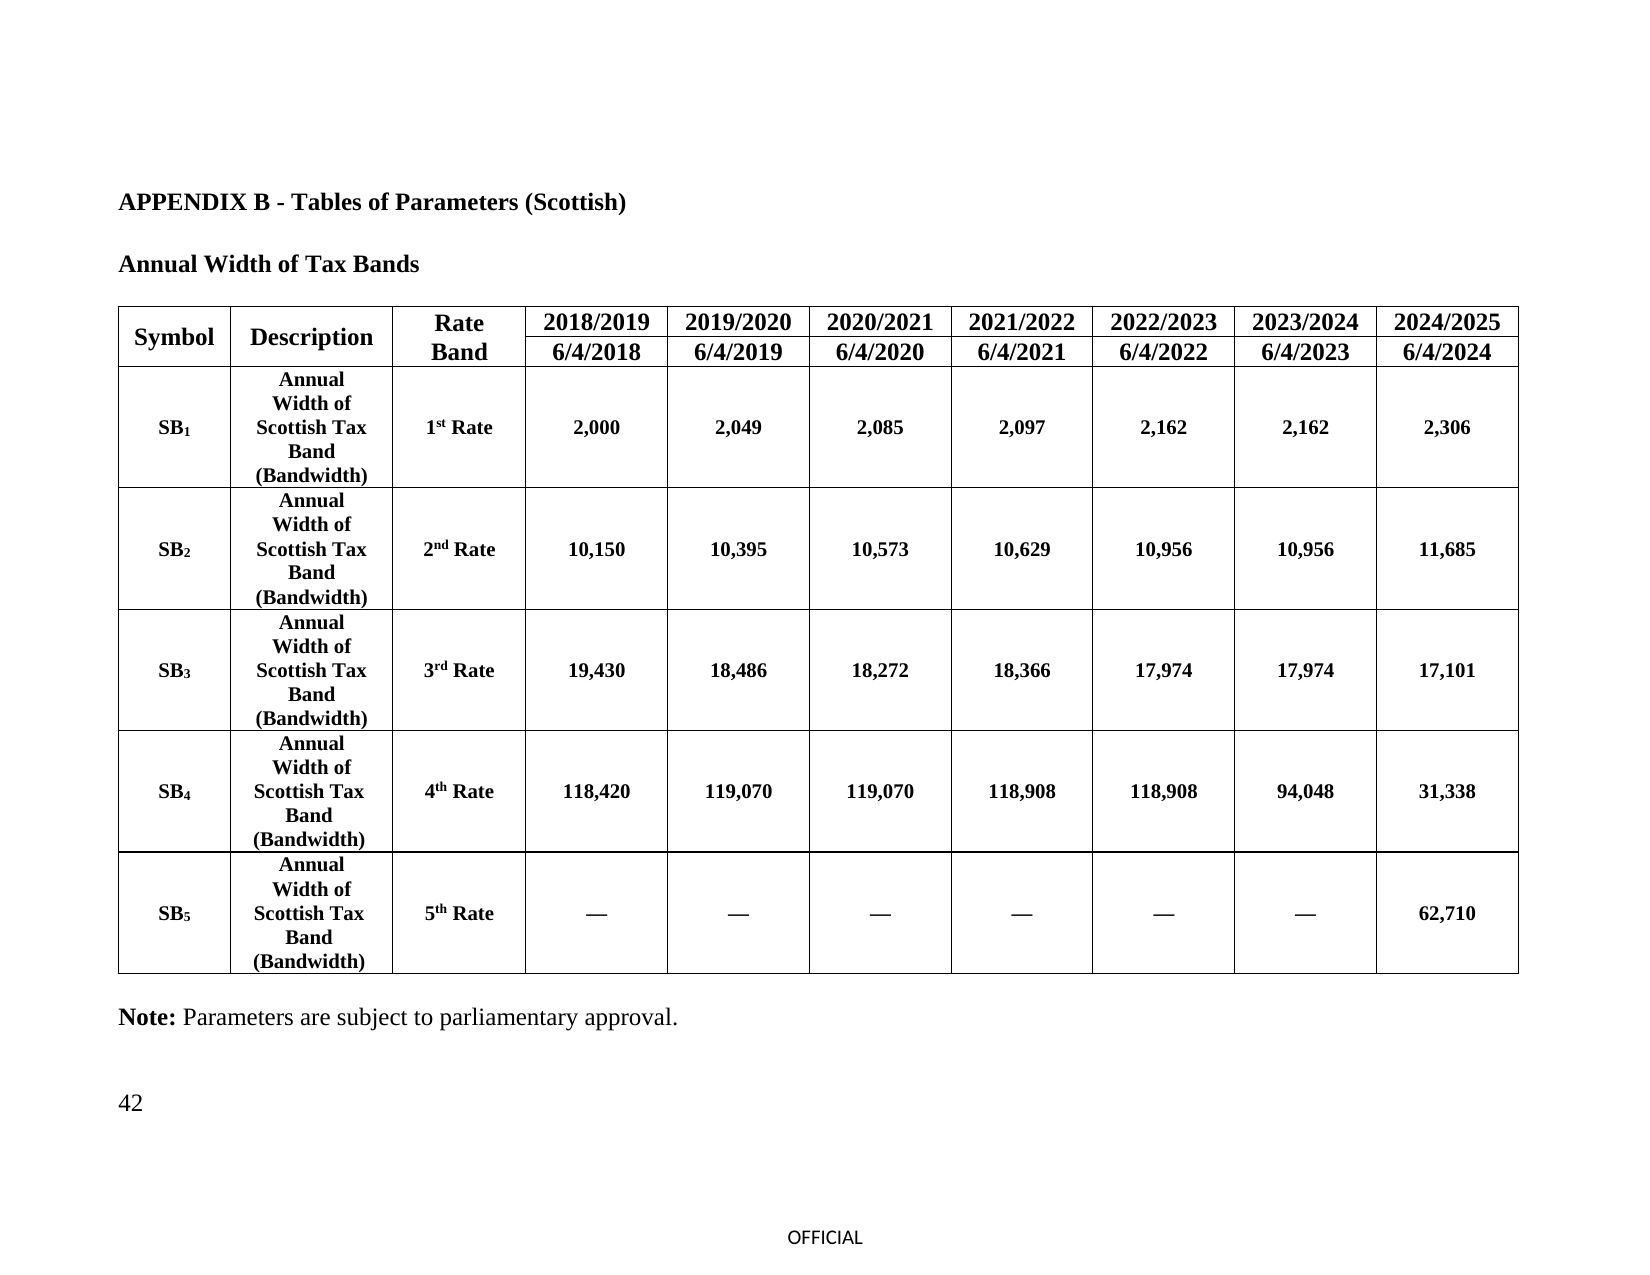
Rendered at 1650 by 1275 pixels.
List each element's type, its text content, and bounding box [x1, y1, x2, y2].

table_cell — [526, 853, 667, 973]
table_cell 6/4/2024 [1377, 337, 1518, 366]
table_header 2021/2022 [952, 307, 1092, 336]
table_cell 10,573 [810, 488, 951, 609]
table_cell 6/4/2019 [668, 337, 809, 366]
table_cell SB4 [119, 731, 230, 851]
table_cell 10,956 [1093, 488, 1234, 609]
table_cell 119,070 [810, 731, 951, 851]
table_cell 10,395 [668, 488, 809, 609]
table_cell Annual Width of Scottish Tax Band (Bandwidth) [231, 731, 392, 851]
table_cell 11,685 [1377, 488, 1518, 609]
table_cell — [952, 853, 1092, 973]
table_header Symbol [119, 307, 230, 366]
table_cell SB3 [119, 610, 230, 730]
table_cell 17,974 [1093, 610, 1234, 730]
table_header 2018/2019 [526, 307, 667, 336]
table_cell 62,710 [1377, 853, 1518, 973]
table_header 2023/2024 [1235, 307, 1376, 336]
subtitle APPENDIX B - Tables of Parameters (Scottish) [118, 187, 1500, 216]
table_cell 18,272 [810, 610, 951, 730]
table_header 2019/2020 [668, 307, 809, 336]
table_cell 2,162 [1235, 367, 1376, 487]
table_cell 6/4/2023 [1235, 337, 1376, 366]
table_cell 2,049 [668, 367, 809, 487]
table_cell Annual Width of Scottish Tax Band (Bandwidth) [231, 853, 392, 973]
subtitle Annual Width of Tax Bands [118, 249, 1500, 278]
table_cell 2,000 [526, 367, 667, 487]
table_cell — [1093, 853, 1234, 973]
table_cell 18,486 [668, 610, 809, 730]
table_cell 2,097 [952, 367, 1092, 487]
table_cell Annual Width of Scottish Tax Band (Bandwidth) [231, 610, 392, 730]
text Note: Parameters are subject to parliamentary approval. [118, 1002, 1500, 1031]
table_header Description [231, 307, 392, 366]
table_header Rate Band [393, 307, 525, 366]
table_cell 2,162 [1093, 367, 1234, 487]
table_cell 4th Rate [393, 731, 525, 851]
table_cell 17,101 [1377, 610, 1518, 730]
table_cell 2,306 [1377, 367, 1518, 487]
table_cell 94,048 [1235, 731, 1376, 851]
table_cell 119,070 [668, 731, 809, 851]
table_cell 5th Rate [393, 853, 525, 973]
table_cell 118,420 [526, 731, 667, 851]
table_cell 10,956 [1235, 488, 1376, 609]
table_cell SB5 [119, 853, 230, 973]
table_header 2020/2021 [810, 307, 951, 336]
table_cell 31,338 [1377, 731, 1518, 851]
table_cell — [668, 853, 809, 973]
table_cell 10,150 [526, 488, 667, 609]
table_cell Annual Width of Scottish Tax Band (Bandwidth) [231, 367, 392, 487]
table_cell — [810, 853, 951, 973]
table_cell 10,629 [952, 488, 1092, 609]
table_cell 18,366 [952, 610, 1092, 730]
table_cell 118,908 [952, 731, 1092, 851]
table_cell SB1 [119, 367, 230, 487]
table_cell 118,908 [1093, 731, 1234, 851]
table_cell 1st Rate [393, 367, 525, 487]
table_cell 6/4/2022 [1093, 337, 1234, 366]
table_cell 3rd Rate [393, 610, 525, 730]
table_header 2022/2023 [1093, 307, 1234, 336]
table_cell 19,430 [526, 610, 667, 730]
table_cell Annual Width of Scottish Tax Band (Bandwidth) [231, 488, 392, 609]
table_cell 6/4/2018 [526, 337, 667, 366]
table_cell 6/4/2021 [952, 337, 1092, 366]
table_cell SB2 [119, 488, 230, 609]
table_cell — [1235, 853, 1376, 973]
table_cell 2,085 [810, 367, 951, 487]
table_cell 6/4/2020 [810, 337, 951, 366]
table_header 2024/2025 [1377, 307, 1518, 336]
table_cell 17,974 [1235, 610, 1376, 730]
table_cell 2nd Rate [393, 488, 525, 609]
